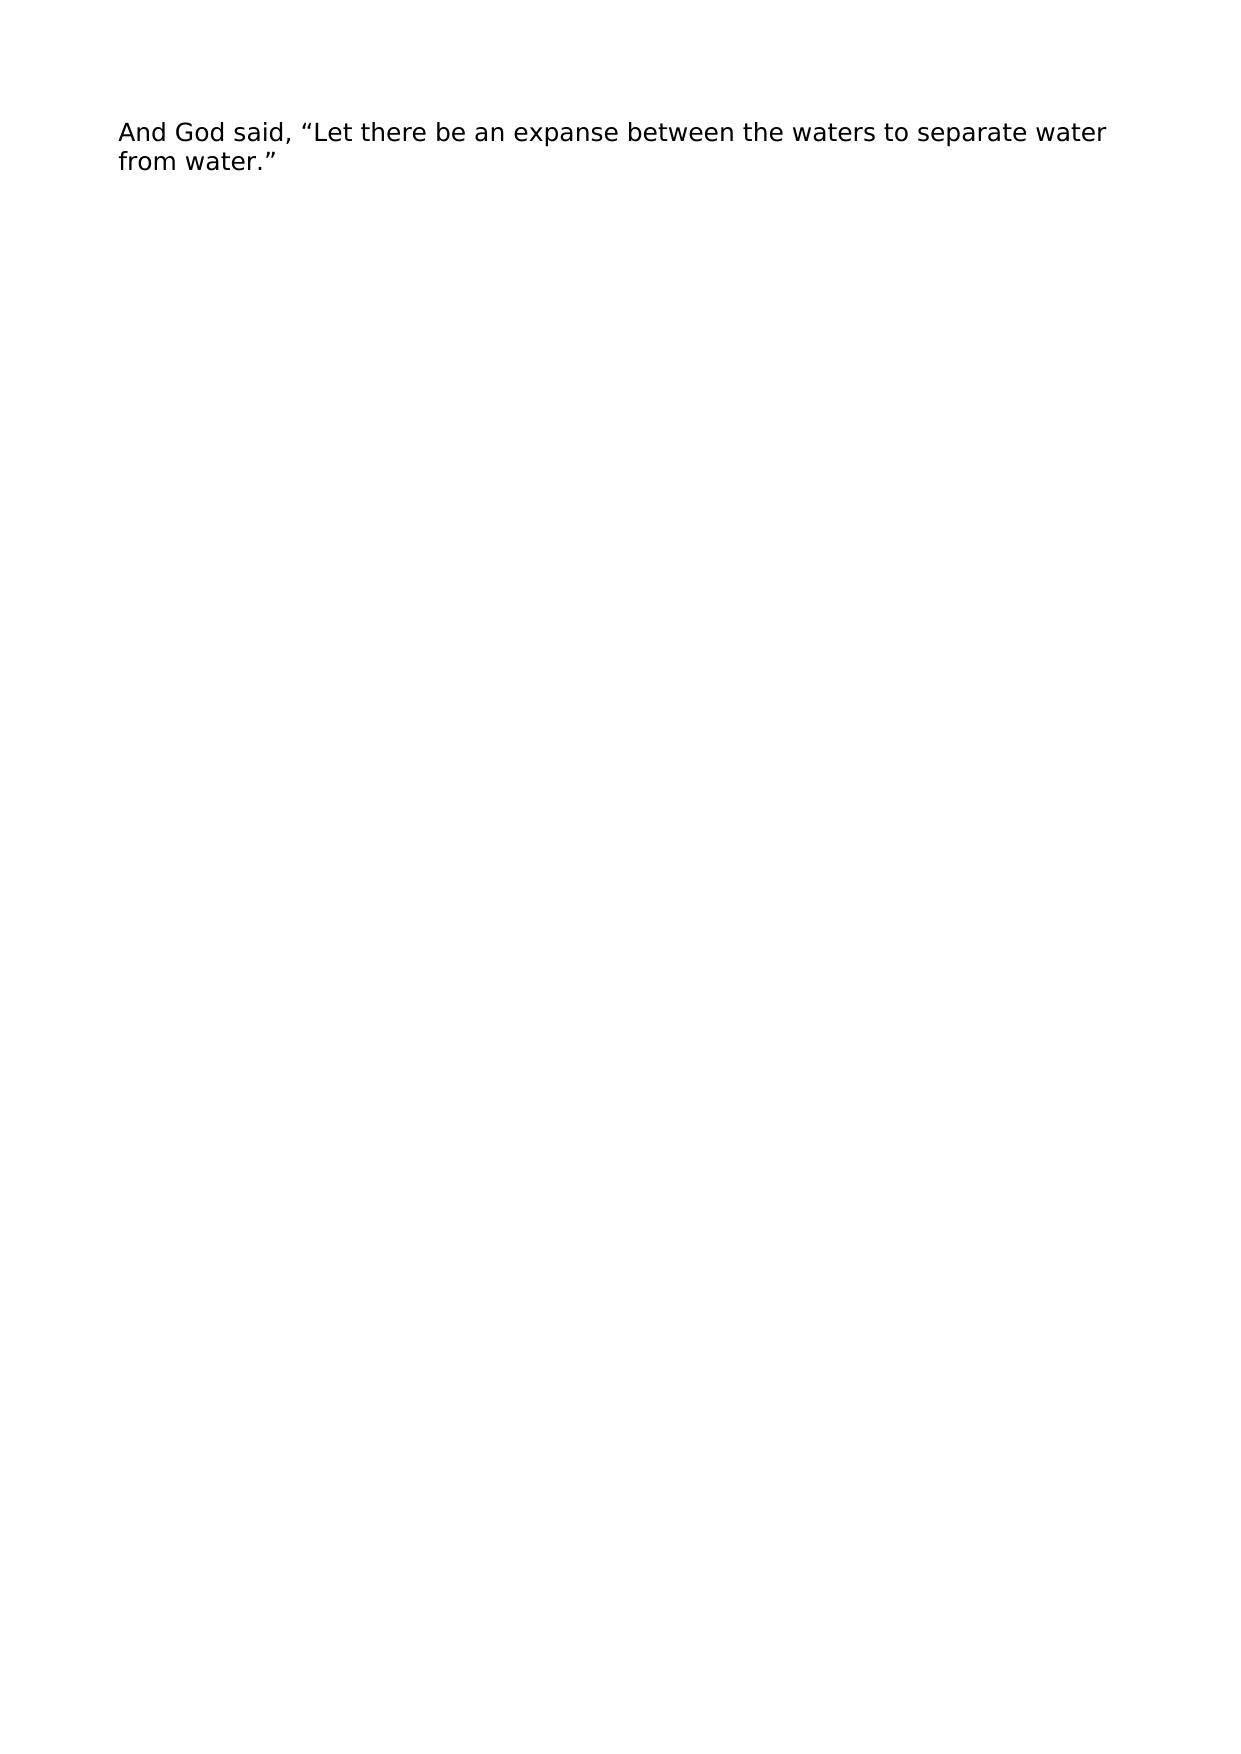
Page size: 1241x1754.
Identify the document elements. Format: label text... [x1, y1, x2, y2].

text And God said, “Let there be an expanse between the waters to separate water from water.” [118, 118, 1122, 176]
